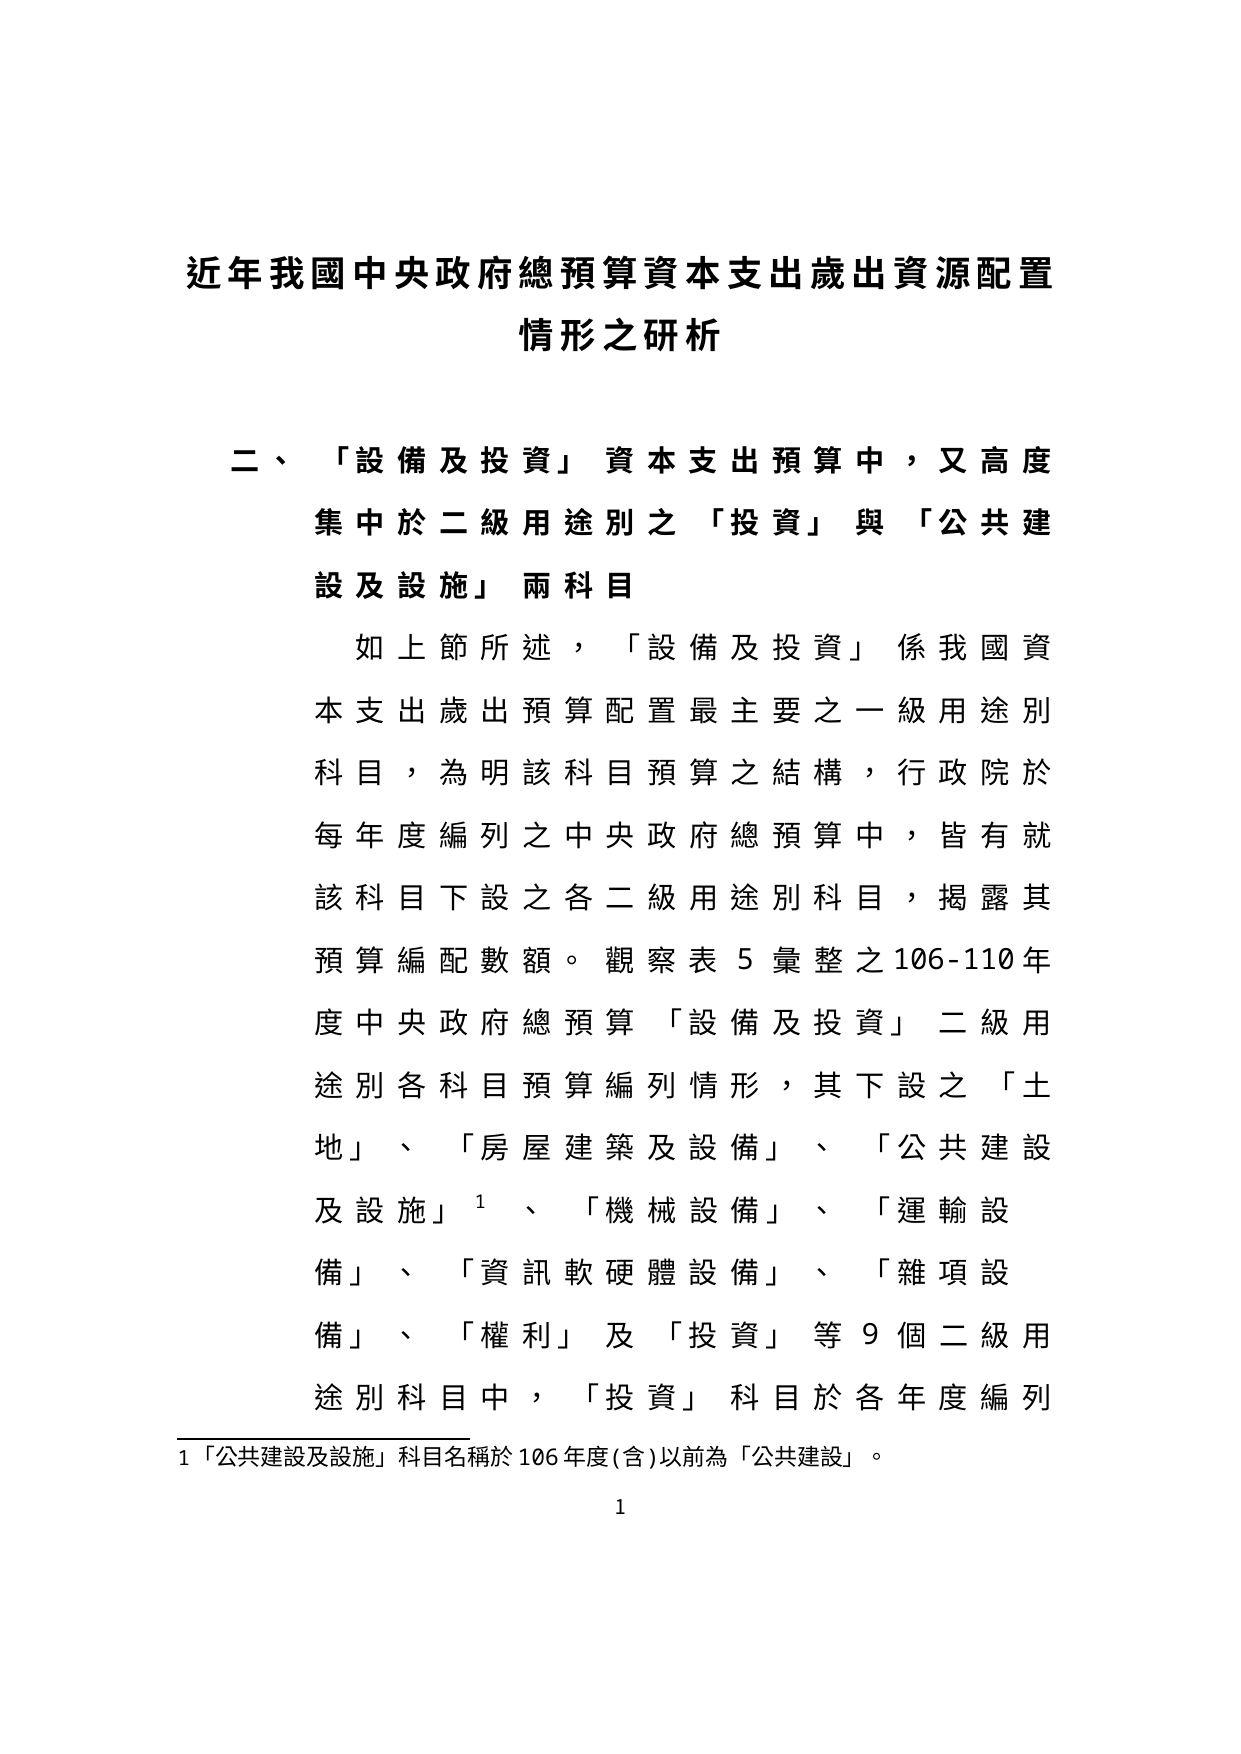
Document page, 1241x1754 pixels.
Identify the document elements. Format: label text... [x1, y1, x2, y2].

text 如上節所述，「設備及投資」係我國資本支出歲出預算配置最主要之一級用途別科目，為明該科目預算之結構，行政院於每年度編列之中央政府總預算中，皆有就該科目下設之各二級用途別科目，揭露其預算編配數額。觀察表5彙整之106-110年度中央政府總預算「設備及投資」二級用途別各科目預算編列情形，其下設之「土地」、「房屋建築及設備」、「公共建設及設施」、「機械設備」、「運輸設備」、「資訊軟硬體設備」、「雜項設備」、「權利」及「投資」等9個二級用途別科目中，「投資」科目於各年度編列 [271, 604, 1058, 1417]
text 近年我國中央政府總預算資本支出歲出資源配置情形之研析 [183, 229, 1058, 354]
text 「公共建設及設施」科目名稱於106年度(含)以前為「公共建設」。 [177, 1439, 1063, 1473]
text 二、「設備及投資」資本支出預算中，又高度集中於二級用途別之「投資」與「公共建設及設施」兩科目 [208, 417, 1058, 604]
